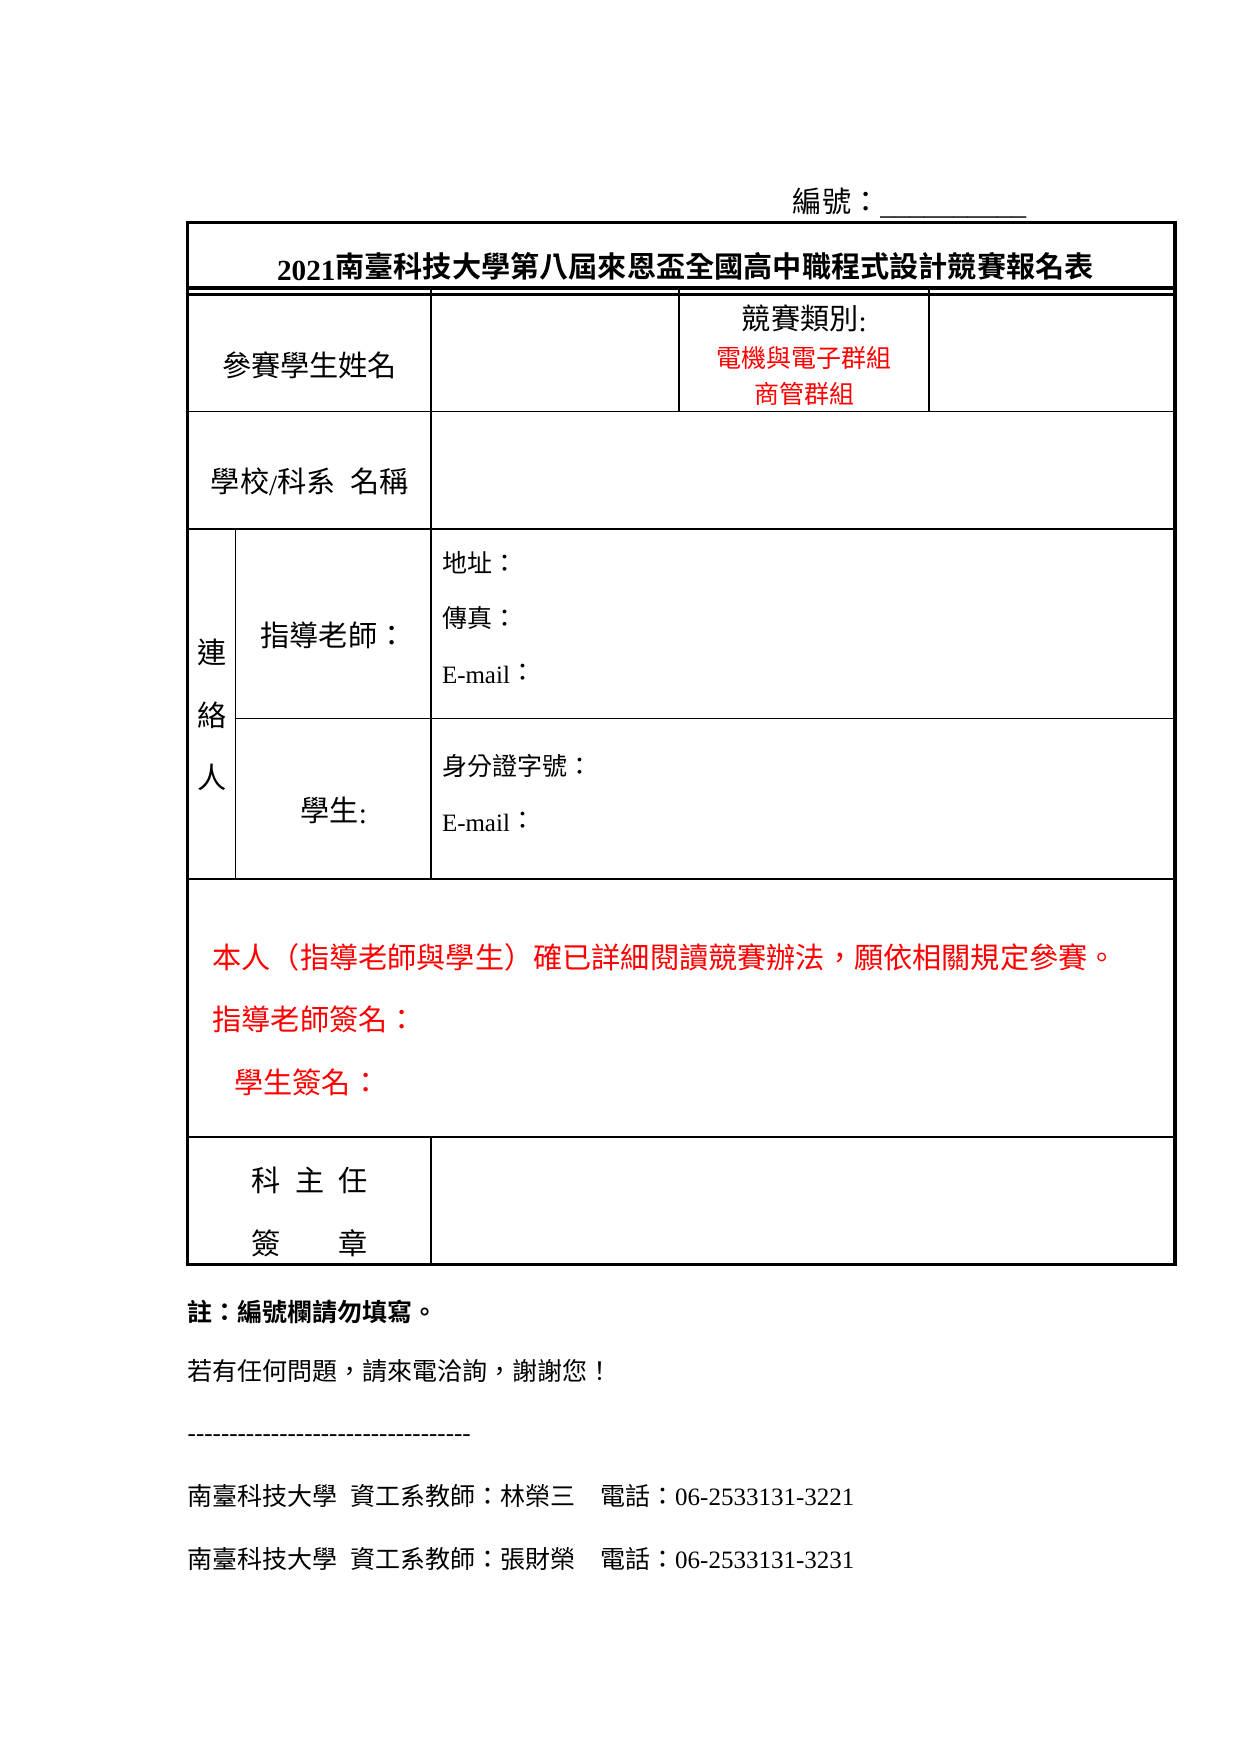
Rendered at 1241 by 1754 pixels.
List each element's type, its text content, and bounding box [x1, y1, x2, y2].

text 編號：__________ [187, 158, 1179, 221]
text 註：編號欄請勿填寫。 [187, 1266, 1107, 1328]
table_cell 參賽學生姓名 [189, 296, 430, 411]
table_cell 本人（指導老師與學生）確已詳細閱讀競賽辦法，願依相關規定參賽。 指導老師簽名： 學生簽名： [189, 880, 1173, 1136]
table_cell 身分證字號： E-mail： [432, 719, 1173, 878]
table_cell [930, 296, 1173, 411]
table_header 2021南臺科技大學第八屆來恩盃全國高中職程式設計競賽報名表 [189, 224, 1173, 286]
table_cell [432, 296, 678, 411]
table_cell 學生: [236, 719, 430, 878]
table_cell 學校/科系 名稱 [189, 412, 430, 528]
table_cell [432, 412, 1173, 528]
table_cell [432, 1138, 1173, 1263]
table_cell 地址： 傳真： E-mail： [432, 530, 1173, 718]
text 若有任何問題，請來電洽詢，謝謝您！ [187, 1328, 1107, 1391]
table_cell 科 主 任 簽 章 [189, 1138, 430, 1263]
table_cell 競賽類別: 電機與電子群組 商管群組 [680, 296, 928, 411]
text 南臺科技大學 資工系教師：張財榮 電話：06-2533131-3231 [187, 1516, 1107, 1578]
text 南臺科技大學 資工系教師：林榮三 電話：06-2533131-3221 [187, 1453, 1107, 1516]
text ---------------------------------- [187, 1391, 1107, 1453]
table_cell 指導老師： [236, 530, 430, 718]
table_cell 連絡人 [189, 530, 235, 878]
